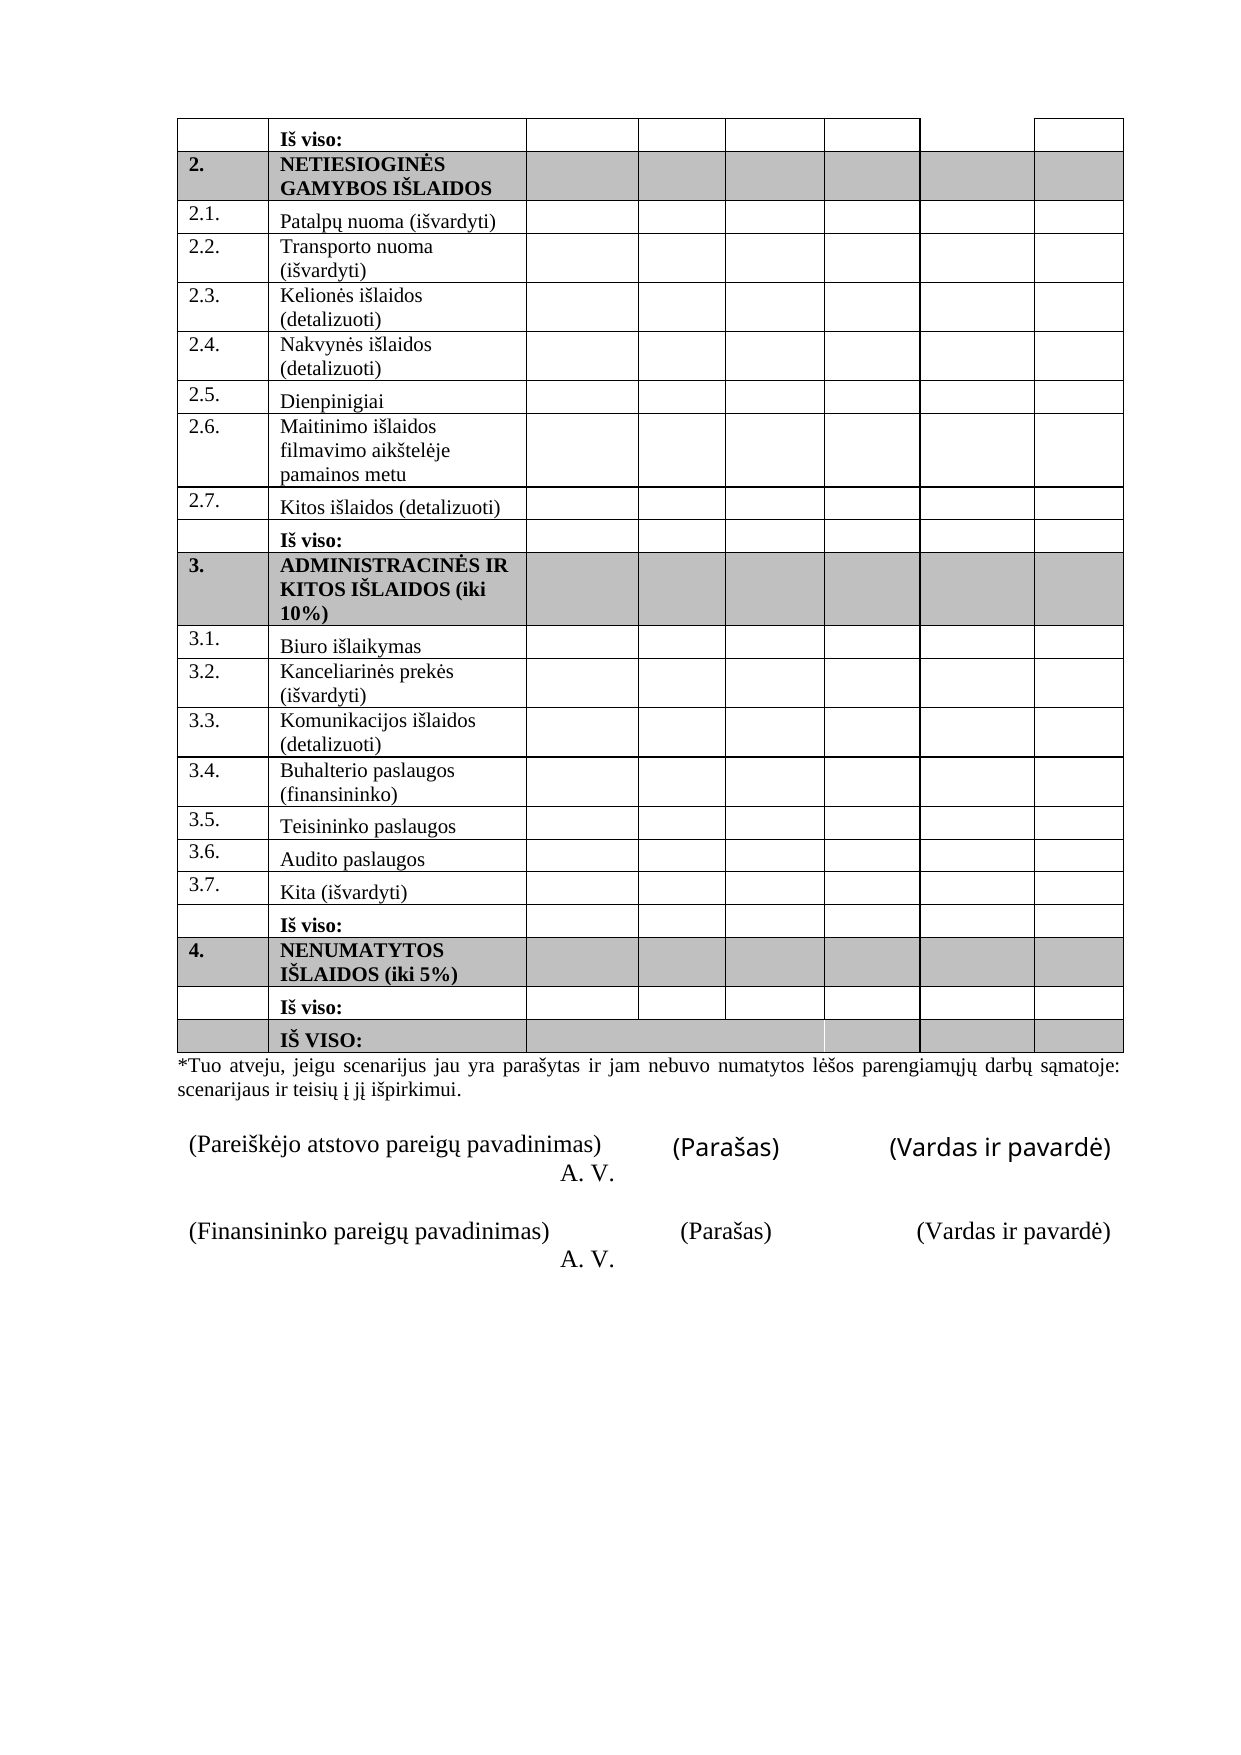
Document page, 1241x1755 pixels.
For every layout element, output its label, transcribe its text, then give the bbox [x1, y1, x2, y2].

table_cell [726, 659, 824, 707]
table_cell [1035, 708, 1123, 756]
table_cell 2.2. [178, 234, 268, 282]
table_cell [527, 987, 638, 1019]
table_cell [527, 201, 638, 233]
table_cell [921, 938, 1034, 986]
table_cell [639, 414, 725, 486]
table_cell [921, 201, 1034, 233]
table_cell [921, 414, 1034, 486]
table_cell [825, 520, 919, 552]
table_cell [639, 234, 725, 282]
table_cell [639, 381, 725, 413]
table_cell [1035, 119, 1123, 151]
table_cell [726, 283, 824, 331]
table_cell [639, 840, 725, 871]
table_cell Teisininko paslaugos [269, 807, 526, 838]
table_cell [639, 553, 725, 625]
table_cell [921, 987, 1034, 1019]
table_cell [178, 905, 268, 937]
table_cell [639, 201, 725, 233]
table_cell [726, 905, 824, 937]
table_cell [639, 659, 725, 707]
table_cell [527, 332, 638, 380]
table_cell [527, 938, 638, 986]
table_cell [639, 938, 725, 986]
table_cell [639, 283, 725, 331]
table_cell [527, 626, 638, 658]
table_cell [825, 119, 919, 151]
table_cell [726, 626, 824, 658]
table_cell [1035, 758, 1123, 806]
table_cell [726, 1020, 824, 1052]
table_cell [527, 553, 638, 625]
table_cell 4. [178, 938, 268, 986]
table_cell [921, 381, 1034, 413]
table_cell [1035, 201, 1123, 233]
table_cell [1035, 840, 1123, 871]
table_cell [639, 332, 725, 380]
table_cell [726, 488, 824, 519]
table_cell 2.5. [178, 381, 268, 413]
table_cell [178, 987, 268, 1019]
table_cell [1035, 332, 1123, 380]
table_cell [639, 905, 725, 937]
table_cell [178, 1020, 268, 1052]
table_cell [825, 938, 919, 986]
table_cell [726, 553, 824, 625]
table_cell [527, 708, 638, 756]
table_cell Kita (išvardyti) [269, 872, 526, 904]
table_cell [825, 987, 919, 1019]
table_cell [726, 938, 824, 986]
table_cell [527, 659, 638, 707]
table_cell [527, 905, 638, 937]
table_cell [921, 659, 1034, 707]
table_header (Finansininko pareigų pavadinimas) A. V. [177, 1216, 626, 1273]
table_cell Patalpų nuoma (išvardyti) [269, 201, 526, 233]
table_cell [527, 520, 638, 552]
table_cell [639, 520, 725, 552]
table_cell 3.4. [178, 758, 268, 806]
table_cell Dienpinigiai [269, 381, 526, 413]
table_cell [825, 381, 919, 413]
table_cell [527, 840, 638, 871]
table_cell 2.1. [178, 201, 268, 233]
table_header (Vardas ir pavardė) [826, 1130, 1122, 1187]
table_cell [726, 758, 824, 806]
table_cell [527, 234, 638, 282]
table_cell 3.6. [178, 840, 268, 871]
table_cell [921, 708, 1034, 756]
table_cell Kelionės išlaidos (detalizuoti) [269, 283, 526, 331]
table_cell [921, 872, 1034, 904]
table_cell [825, 1020, 919, 1052]
table_cell [825, 152, 919, 200]
table_cell [1035, 488, 1123, 519]
table_cell [726, 234, 824, 282]
table_cell [639, 152, 725, 200]
table_cell 3.1. [178, 626, 268, 658]
table_cell [1035, 807, 1123, 838]
table_cell [1035, 1020, 1123, 1052]
table_cell NENUMATYTOS IŠLAIDOS (iki 5%) [269, 938, 526, 986]
table_cell [726, 872, 824, 904]
table_cell Nakvynės išlaidos (detalizuoti) [269, 332, 526, 380]
table_cell [527, 283, 638, 331]
table_cell [726, 807, 824, 838]
table_cell [639, 626, 725, 658]
table_cell [527, 119, 638, 151]
table_cell [1035, 234, 1123, 282]
table_cell [726, 987, 824, 1019]
table_cell [825, 758, 919, 806]
table_cell [178, 119, 268, 151]
table_cell [1035, 152, 1123, 200]
table_cell [639, 807, 725, 838]
table_cell Kanceliarinės prekės (išvardyti) [269, 659, 526, 707]
table_cell Buhalterio paslaugos (finansininko) [269, 758, 526, 806]
table_cell 2.4. [178, 332, 268, 380]
table_cell [1035, 520, 1123, 552]
table_cell [921, 488, 1034, 519]
table_cell [639, 1020, 726, 1052]
table_cell [726, 414, 824, 486]
table_cell [1035, 938, 1123, 986]
table_cell [1035, 553, 1123, 625]
table_cell Iš viso: [269, 520, 526, 552]
table_cell [825, 234, 919, 282]
table_cell 3.2. [178, 659, 268, 707]
table_header (Pareiškėjo atstovo pareigų pavadinimas) A. V. [177, 1130, 626, 1187]
table_cell [639, 708, 725, 756]
table_cell [1035, 626, 1123, 658]
table_cell [921, 840, 1034, 871]
table_cell [527, 872, 638, 904]
table_cell [921, 118, 1034, 151]
table_header (Parašas) [626, 1216, 826, 1273]
table_cell NETIESIOGINĖS GAMYBOS IŠLAIDOS [269, 152, 526, 200]
text *Tuo atveju, jeigu scenarijus jau yra parašytas ir jam nebuvo numatytos lėšos parengiamųjų darbų sąmatoje: scenarijaus ir teisių į jį išpirkimui. [177, 1053, 1122, 1101]
table_cell [825, 626, 919, 658]
table_cell [527, 488, 638, 519]
table_cell [1035, 381, 1123, 413]
table_cell [921, 332, 1034, 380]
table_cell [527, 414, 638, 486]
table_cell [639, 119, 725, 151]
table_cell 2.6. [178, 414, 268, 486]
table_cell [921, 553, 1034, 625]
table_cell [1035, 659, 1123, 707]
table_cell [825, 807, 919, 838]
table_cell 3.5. [178, 807, 268, 838]
table_cell [921, 152, 1034, 200]
table_cell [1035, 414, 1123, 486]
table_cell Iš viso: [269, 987, 526, 1019]
table_cell [1035, 283, 1123, 331]
table_cell [825, 905, 919, 937]
table_cell [921, 283, 1034, 331]
table_header (Parašas) [626, 1130, 826, 1187]
table_cell [921, 905, 1034, 937]
table_cell [527, 758, 638, 806]
table_cell [921, 234, 1034, 282]
table_cell 2. [178, 152, 268, 200]
table_cell [527, 1020, 639, 1052]
table_cell 3. [178, 553, 268, 625]
table_cell [726, 152, 824, 200]
table_cell [825, 283, 919, 331]
table_cell [178, 520, 268, 552]
table_cell [1035, 872, 1123, 904]
table_cell [921, 1020, 1034, 1052]
table_cell 2.7. [178, 488, 268, 519]
table_cell [639, 987, 725, 1019]
table_cell [825, 708, 919, 756]
table_cell [726, 381, 824, 413]
table_header (Vardas ir pavardė) [826, 1216, 1122, 1273]
table_cell [726, 840, 824, 871]
table_cell [1035, 987, 1123, 1019]
table_cell [825, 553, 919, 625]
table_cell [825, 659, 919, 707]
table_cell [921, 626, 1034, 658]
table_cell [527, 807, 638, 838]
table_cell [825, 201, 919, 233]
table_cell ADMINISTRACINĖS IR KITOS IŠLAIDOS (iki 10%) [269, 553, 526, 625]
table_cell [726, 708, 824, 756]
table_cell [825, 332, 919, 380]
table_cell [639, 872, 725, 904]
table_cell [726, 201, 824, 233]
table_cell Audito paslaugos [269, 840, 526, 871]
table_cell [527, 152, 638, 200]
table_cell [825, 872, 919, 904]
table_cell Iš viso: [269, 905, 526, 937]
table_cell 3.7. [178, 872, 268, 904]
table_cell 3.3. [178, 708, 268, 756]
table_cell [825, 414, 919, 486]
table_cell [825, 840, 919, 871]
table_cell Kitos išlaidos (detalizuoti) [269, 488, 526, 519]
table_cell Iš viso: [269, 119, 526, 151]
table_cell Transporto nuoma (išvardyti) [269, 234, 526, 282]
table_cell IŠ VISO: [269, 1020, 526, 1052]
table_cell [726, 119, 824, 151]
table_cell [921, 520, 1034, 552]
table_cell [639, 758, 725, 806]
table_cell Maitinimo išlaidos filmavimo aikštelėje pamainos metu [269, 414, 526, 486]
table_cell [921, 758, 1034, 806]
table_cell Komunikacijos išlaidos (detalizuoti) [269, 708, 526, 756]
table_cell Biuro išlaikymas [269, 626, 526, 658]
table_cell [1035, 905, 1123, 937]
table_cell 2.3. [178, 283, 268, 331]
table_cell [921, 807, 1034, 838]
table_cell [825, 488, 919, 519]
table_cell [726, 332, 824, 380]
table_cell [527, 381, 638, 413]
table_cell [639, 488, 725, 519]
table_cell [726, 520, 824, 552]
